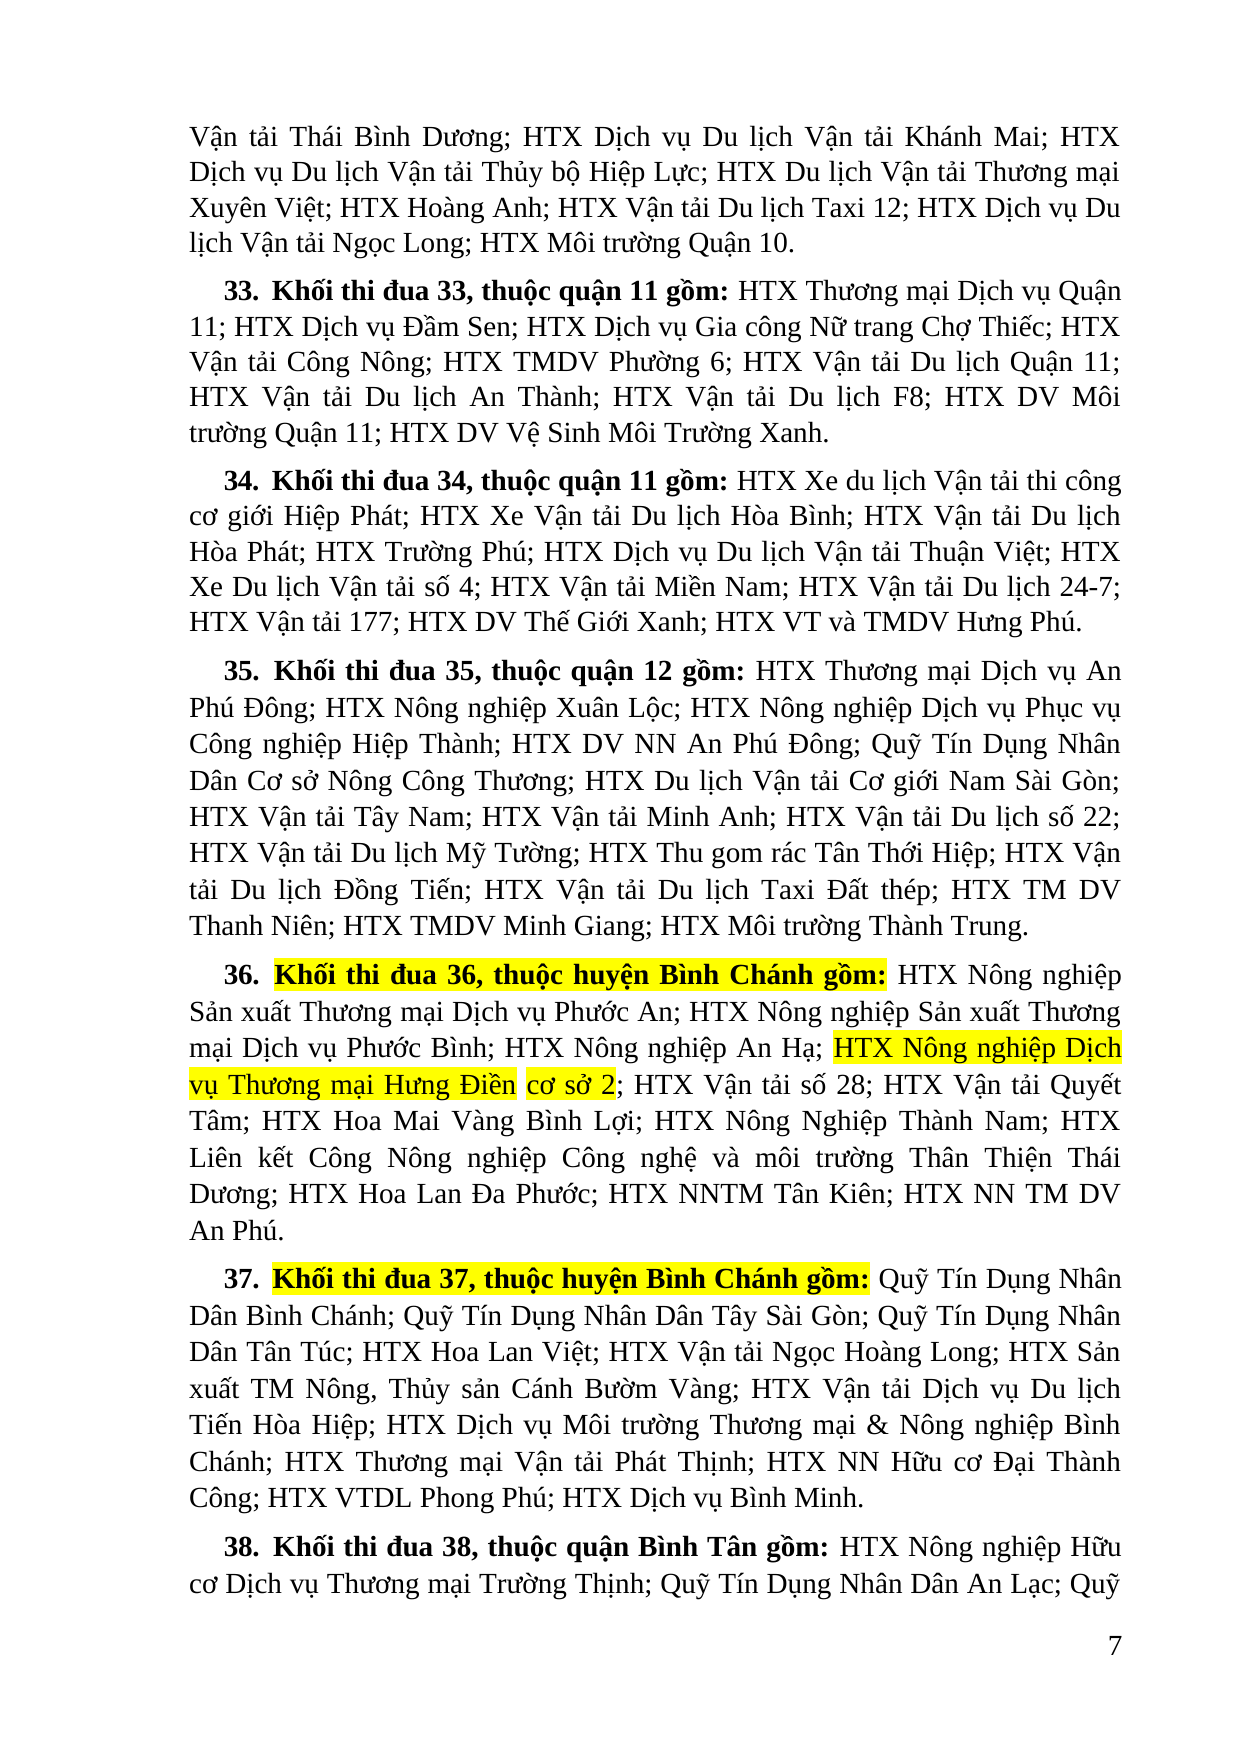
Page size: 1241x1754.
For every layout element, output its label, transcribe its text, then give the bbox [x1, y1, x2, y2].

list Khối thi đua 36, thuộc huyện Bình Chánh gồm: HTX Nông nghiệp Sản xuất Thương mại Dịch vụ Phước An; HTX Nông nghiệp Sản xuất Thương mại Dịch vụ Phước Bình; HTX Nông nghiệp An Hạ; HTX Nông nghiệp Dịch vụ Thương mại Hưng Điền cơ sở 2; HTX Vận tải số 28; HTX Vận tải Quyết Tâm; HTX Hoa Mai Vàng Bình Lợi; HTX Nông Nghiệp Thành Nam; HTX Liên kết Công Nông nghiệp Công nghệ và môi trường Thân Thiện Thái Dương; HTX Hoa Lan Đa Phước; HTX NNTM Tân Kiên; HTX NN TM DV An Phú. [189, 956, 1122, 1247]
list Khối thi đua 37, thuộc huyện Bình Chánh gồm: Quỹ Tín Dụng Nhân Dân Bình Chánh; Quỹ Tín Dụng Nhân Dân Tây Sài Gòn; Quỹ Tín Dụng Nhân Dân Tân Túc; HTX Hoa Lan Việt; HTX Vận tải Ngọc Hoàng Long; HTX Sản xuất TM Nông, Thủy sản Cánh Bườm Vàng; HTX Vận tải Dịch vụ Du lịch Tiến Hòa Hiệp; HTX Dịch vụ Môi trường Thương mại & Nông nghiệp Bình Chánh; HTX Thương mại Vận tải Phát Thịnh; HTX NN Hữu cơ Đại Thành Công; HTX VTDL Phong Phú; HTX Dịch vụ Bình Minh. [189, 1260, 1122, 1515]
list Khối thi đua 33, thuộc quận 11 gồm: HTX Thương mại Dịch vụ Quận 11; HTX Dịch vụ Đầm Sen; HTX Dịch vụ Gia công Nữ trang Chợ Thiếc; HTX Vận tải Công Nông; HTX TMDV Phường 6; HTX Vận tải Du lịch Quận 11; HTX Vận tải Du lịch An Thành; HTX Vận tải Du lịch F8; HTX DV Môi trường Quận 11; HTX DV Vệ Sinh Môi Trường Xanh. [189, 272, 1122, 449]
list Khối thi đua 38, thuộc quận Bình Tân gồm: HTX Nông nghiệp Hữu cơ Dịch vụ Thương mại Trường Thịnh; Quỹ Tín Dụng Nhân Dân An Lạc; Quỹ [189, 1527, 1122, 1600]
list Khối thi đua 35, thuộc quận 12 gồm: HTX Thương mại Dịch vụ An Phú Đông; HTX Nông nghiệp Xuân Lộc; HTX Nông nghiệp Dịch vụ Phục vụ Công nghiệp Hiệp Thành; HTX DV NN An Phú Đông; Quỹ Tín Dụng Nhân Dân Cơ sở Nông Công Thương; HTX Du lịch Vận tải Cơ giới Nam Sài Gòn; HTX Vận tải Tây Nam; HTX Vận tải Minh Anh; HTX Vận tải Du lịch số 22; HTX Vận tải Du lịch Mỹ Tường; HTX Thu gom rác Tân Thới Hiệp; HTX Vận tải Du lịch Đồng Tiến; HTX Vận tải Du lịch Taxi Đất thép; HTX TM DV Thanh Niên; HTX TMDV Minh Giang; HTX Môi trường Thành Trung. [189, 651, 1122, 943]
list Vận tải Thái Bình Dương; HTX Dịch vụ Du lịch Vận tải Khánh Mai; HTX Dịch vụ Du lịch Vận tải Thủy bộ Hiệp Lực; HTX Du lịch Vận tải Thương mại Xuyên Việt; HTX Hoàng Anh; HTX Vận tải Du lịch Taxi 12; HTX Dịch vụ Du lịch Vận tải Ngọc Long; HTX Môi trường Quận 10. [189, 118, 1122, 260]
list Khối thi đua 34, thuộc quận 11 gồm: HTX Xe du lịch Vận tải thi công cơ giới Hiệp Phát; HTX Xe Vận tải Du lịch Hòa Bình; HTX Vận tải Du lịch Hòa Phát; HTX Trường Phú; HTX Dịch vụ Du lịch Vận tải Thuận Việt; HTX Xe Du lịch Vận tải số 4; HTX Vận tải Miền Nam; HTX Vận tải Du lịch 24-7; HTX Vận tải 177; HTX DV Thế Giới Xanh; HTX VT và TMDV Hưng Phú. [189, 462, 1122, 639]
